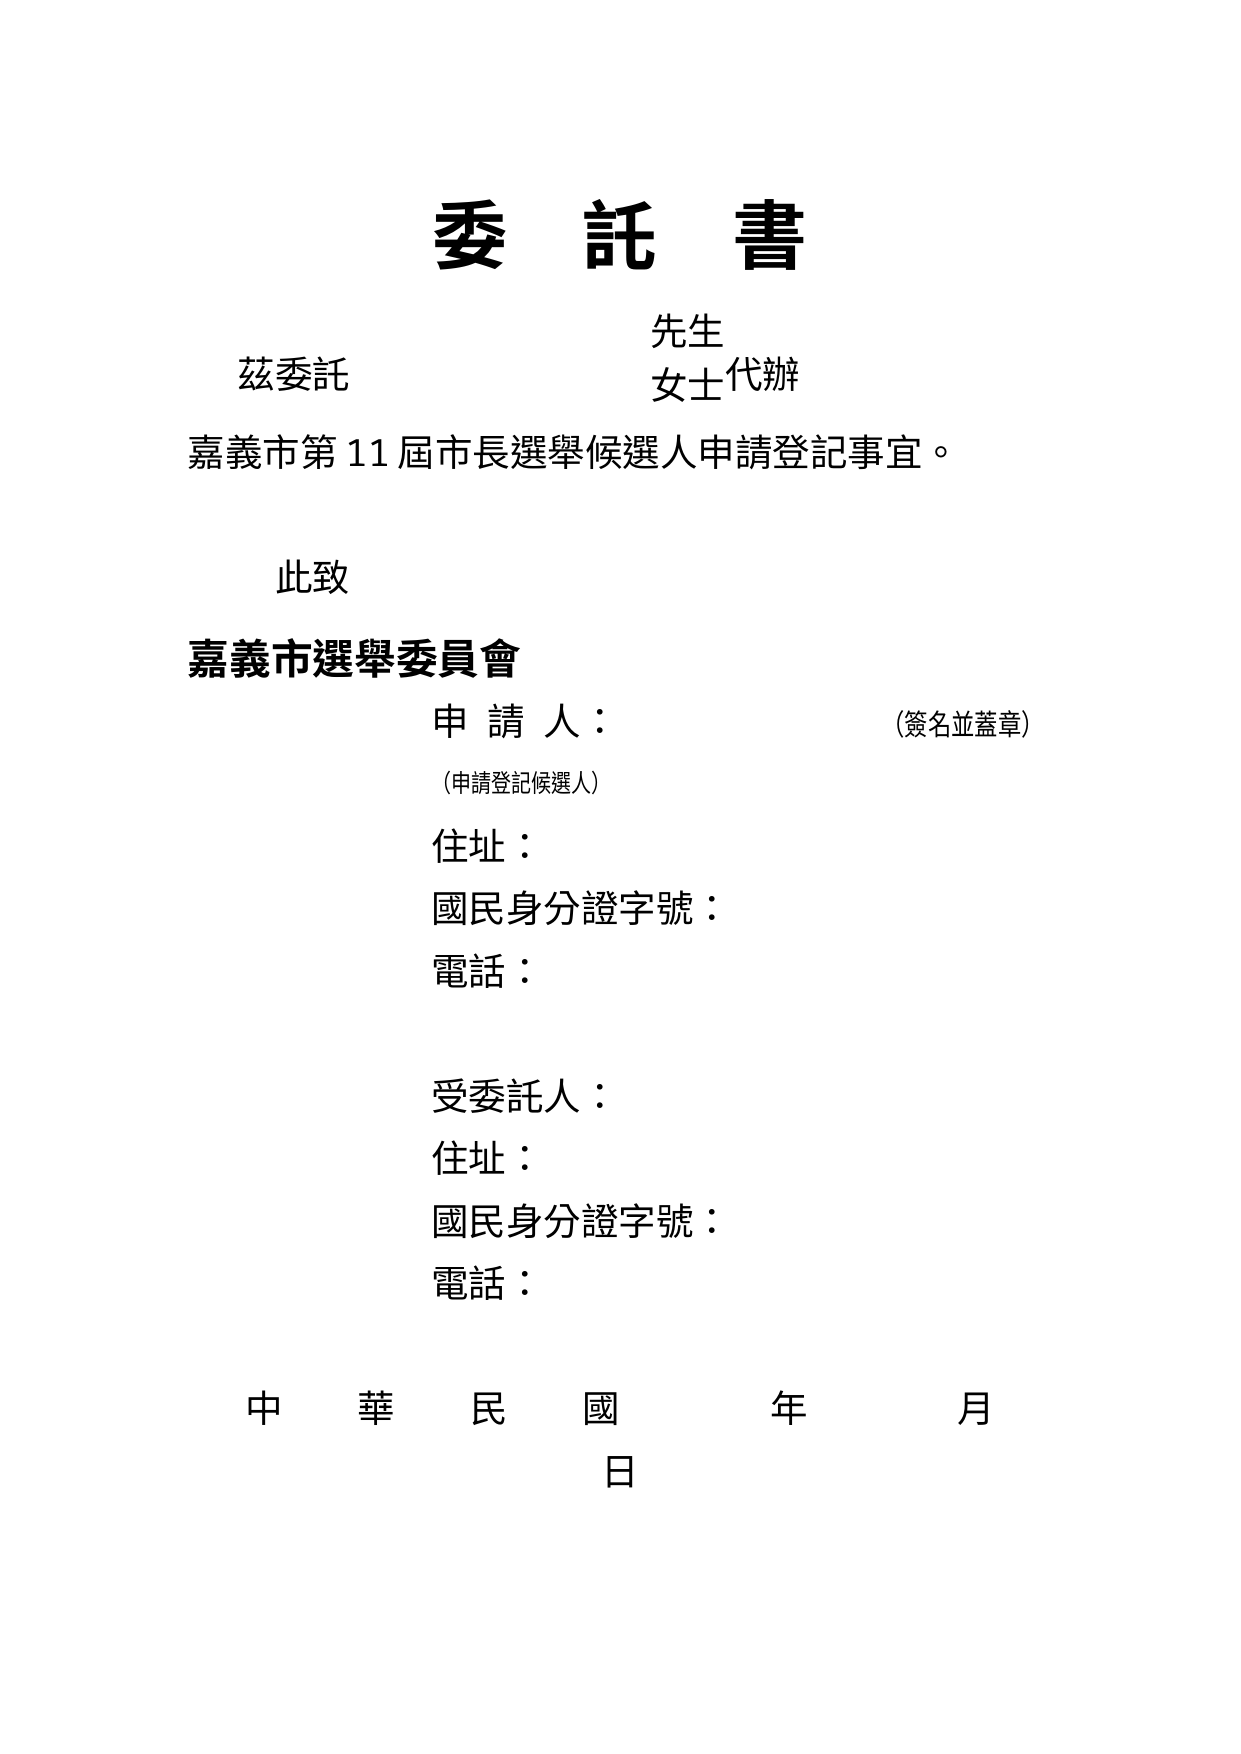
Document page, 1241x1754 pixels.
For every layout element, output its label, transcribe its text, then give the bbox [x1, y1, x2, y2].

text 中 華 民 國 年 月 日 [187, 1364, 1053, 1489]
text （申請登記候選人） [431, 739, 1053, 802]
text 住址： [431, 802, 1053, 864]
text 嘉義市選舉委員會 [187, 614, 1053, 677]
text 委 託 書 [187, 158, 1053, 283]
text 受委託人： [431, 1052, 1053, 1114]
text 此致 [187, 533, 1053, 596]
text 電話： [431, 927, 1053, 989]
text 住址： [431, 1114, 1053, 1177]
text 電話： [431, 1239, 1053, 1302]
text 申 請 人： （簽名並蓋章） [431, 677, 1053, 739]
text 茲委託 先生女士代辦 [187, 283, 1053, 408]
text 國民身分證字號： [431, 864, 1053, 927]
text 嘉義市第11屆市長選舉候選人申請登記事宜。 [187, 408, 1053, 471]
text 國民身分證字號： [431, 1177, 1053, 1239]
